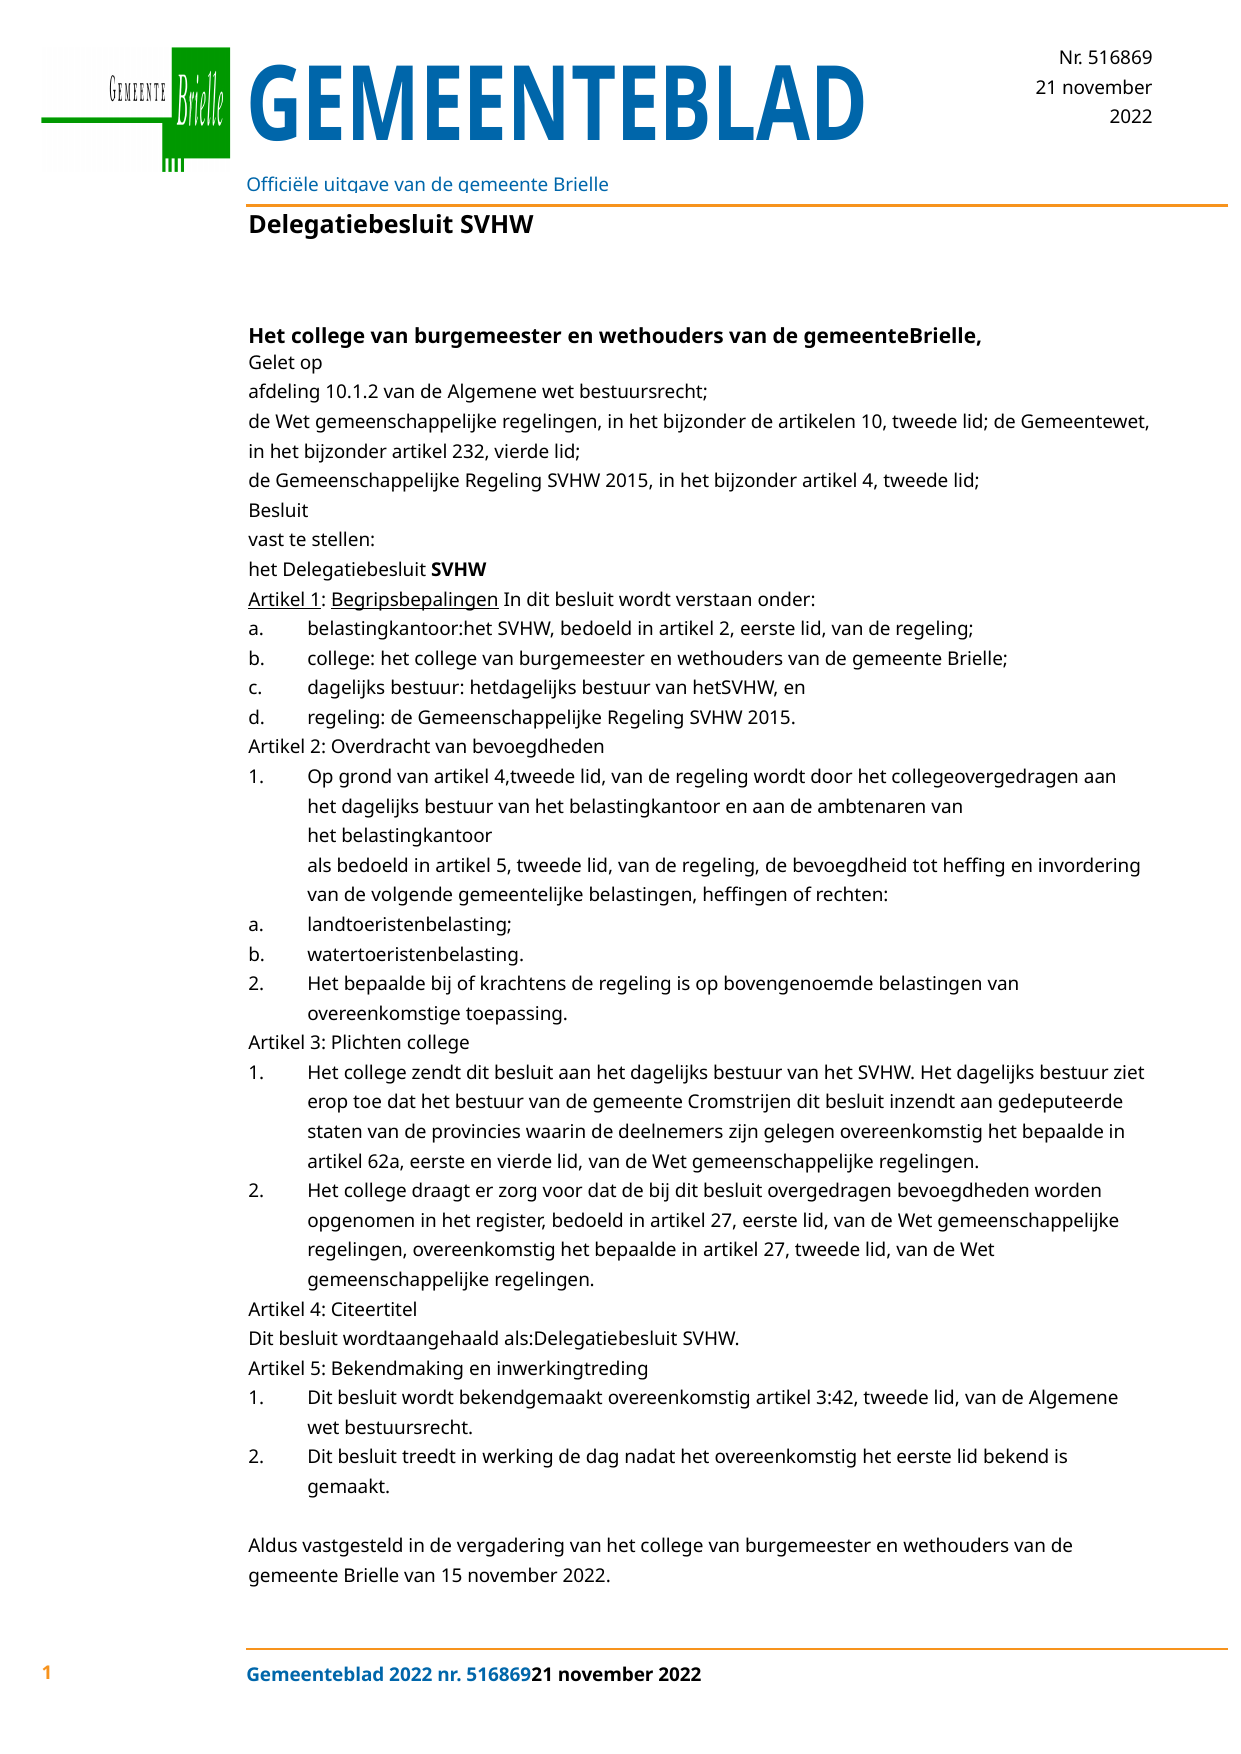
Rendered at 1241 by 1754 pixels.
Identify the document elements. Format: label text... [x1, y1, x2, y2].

text de Gemeenschappelijke Regeling SVHW 2015, in het bijzonder artikel 4, tweede lid; [248, 467, 1152, 493]
list Dit besluit treedt in werking de dag nadat het overeenkomstig het eerste lid bekend is gemaakt. [248, 1444, 1152, 1499]
list regeling: de Gemeenschappelijke Regeling SVHW 2015. [248, 704, 1152, 730]
text Het college van burgemeester en wethouders van de gemeenteBrielle, [248, 321, 1152, 349]
list landtoeristenbelasting; [248, 911, 1152, 937]
list Het college zendt dit besluit aan het dagelijks bestuur van het SVHW. Het dagelijks bestuur ziet erop toe dat het bestuur van de gemeente Cromstrijen dit besluit inzendt aan gedeputeerde staten van de provincies waarin de deelnemers zijn gelegen overeenkomstig het bepaalde in artikel 62a, eerste en vierde lid, van de Wet gemeenschappelijke regelingen. [248, 1059, 1152, 1174]
text Delegatiebesluit SVHW [248, 207, 1152, 241]
list Het bepaalde bij of krachtens de regeling is op bovengenoemde belastingen van overeenkomstige toepassing. [248, 970, 1152, 1026]
list belastingkantoor:het SVHW, bedoeld in artikel 2, eerste lid, van de regeling; [248, 615, 1152, 641]
text Artikel 1: Begripsbepalingen In dit besluit wordt verstaan onder: [248, 586, 1152, 612]
list college: het college van burgemeester en wethouders van de gemeente Brielle; [248, 645, 1152, 671]
list Op grond van artikel 4,tweede lid, van de regeling wordt door het collegeovergedragen aan het dagelijks bestuur van het belastingkantoor en aan de ambtenaren van het belastingkantoor als bedoeld in artikel 5, tweede lid, van de regeling, de bevoegdheid tot heffing en invordering van de volgende gemeentelijke belastingen, heffingen of rechten: [248, 763, 1152, 907]
text de Wet gemeenschappelijke regelingen, in het bijzonder de artikelen 10, tweede lid; de Gemeentewet, in het bijzonder artikel 232, vierde lid; [248, 408, 1152, 464]
text vast te stellen: [248, 527, 1152, 552]
text Artikel 5: Bekendmaking en inwerkingtreding [248, 1355, 1152, 1381]
list watertoeristenbelasting. [248, 941, 1152, 967]
text Besluit [248, 497, 1152, 523]
text Artikel 3: Plichten college [248, 1029, 1152, 1055]
text Artikel 4: Citeertitel [248, 1296, 1152, 1322]
picture [41, 47, 231, 172]
text Artikel 2: Overdracht van bevoegdheden [248, 734, 1152, 759]
list dagelijks bestuur: hetdagelijks bestuur van hetSVHW, en [248, 674, 1152, 700]
list Het college draagt er zorg voor dat de bij dit besluit overgedragen bevoegdheden worden opgenomen in het register, bedoeld in artikel 27, eerste lid, van de Wet gemeenschappelijke regelingen, overeenkomstig het bepaalde in artikel 27, tweede lid, van de Wet gemeenschappelijke regelingen. [248, 1177, 1152, 1292]
text het Delegatiebesluit SVHW [248, 556, 1152, 582]
list Dit besluit wordt bekendgemaakt overeenkomstig artikel 3:42, tweede lid, van de Algemene wet bestuursrecht. [248, 1384, 1152, 1440]
text Aldus vastgesteld in de vergadering van het college van burgemeester en wethouders van de gemeente Brielle van 15 november 2022. [248, 1532, 1152, 1588]
text afdeling 10.1.2 van de Algemene wet bestuursrecht; [248, 379, 1152, 404]
text Dit besluit wordtaangehaald als:Delegatiebesluit SVHW. [248, 1325, 1152, 1351]
text Gelet op [248, 349, 1152, 375]
